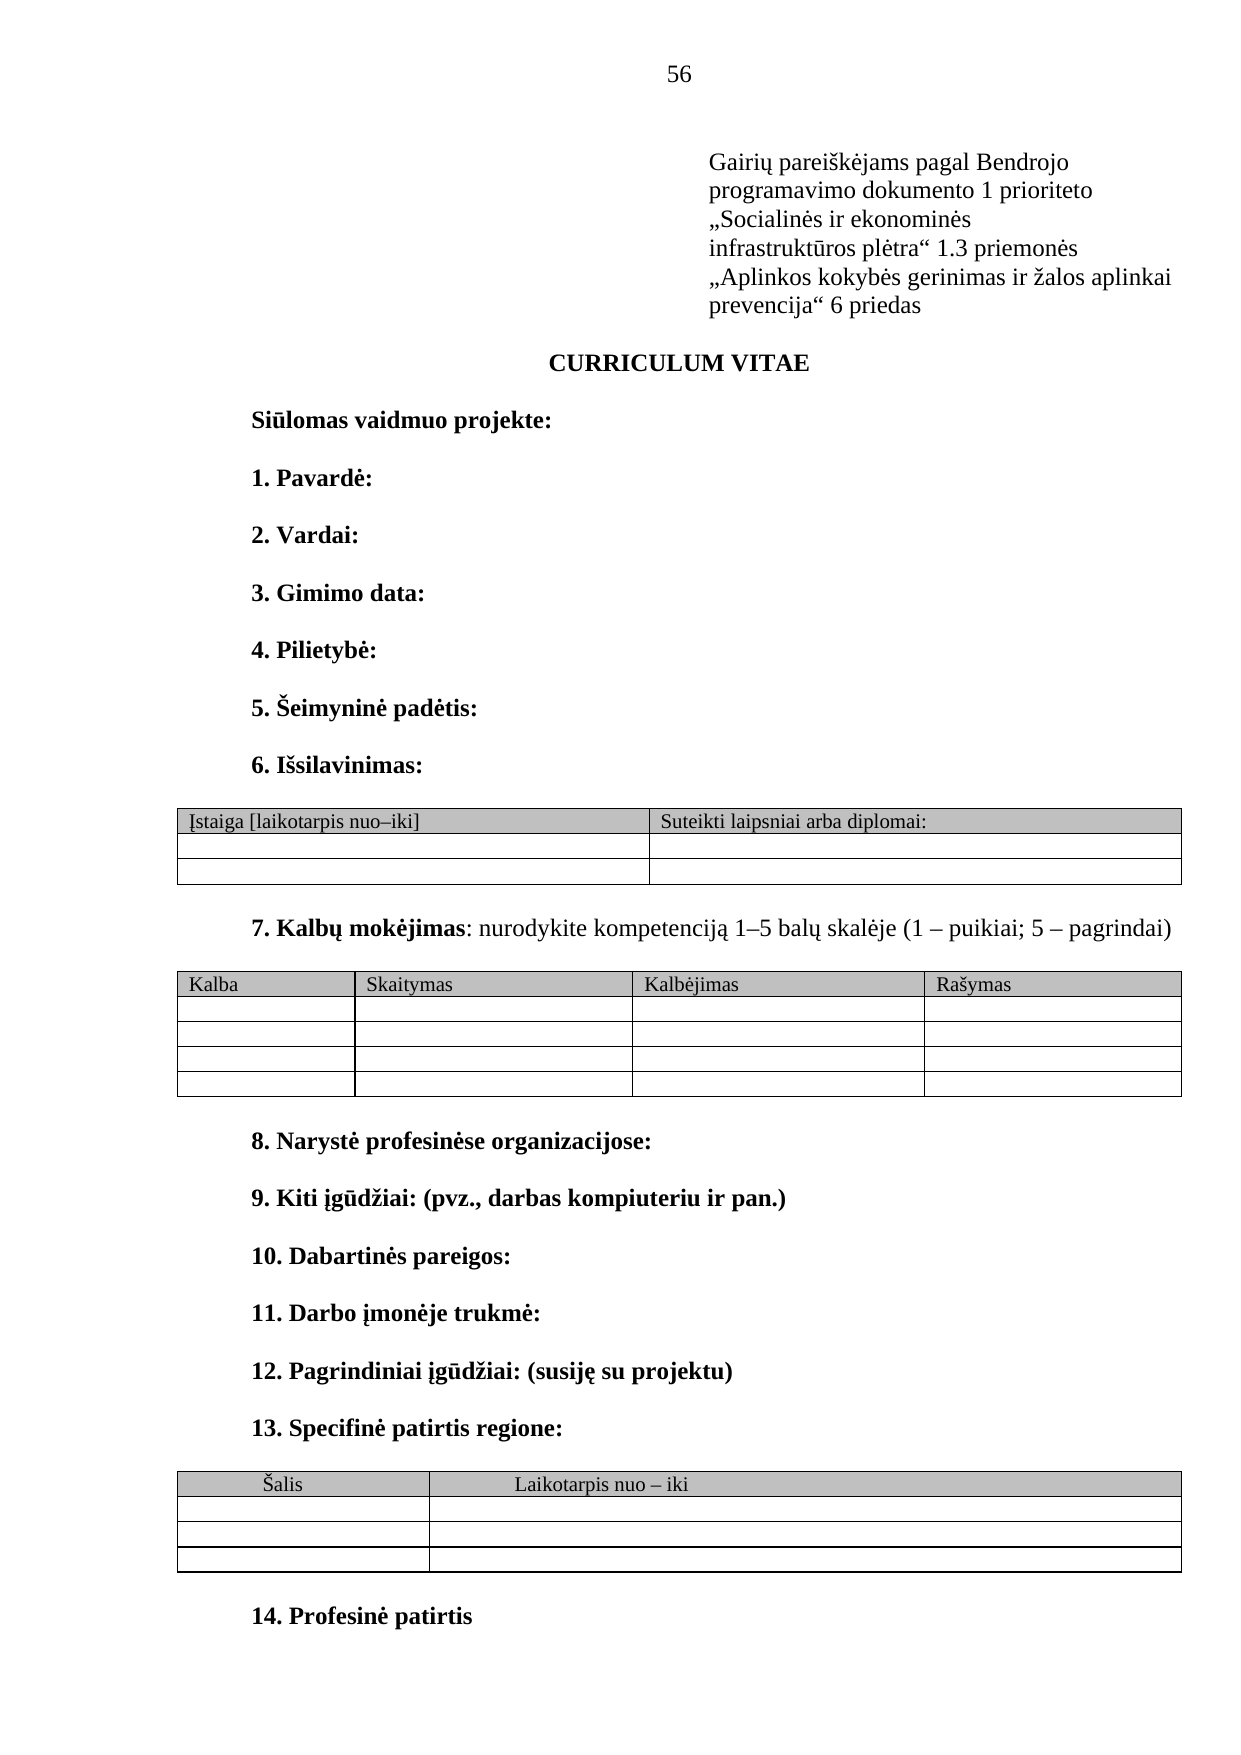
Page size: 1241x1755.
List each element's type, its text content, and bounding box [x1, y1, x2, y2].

table_cell [178, 859, 649, 883]
table_cell [925, 1022, 1181, 1046]
table_cell [650, 859, 1181, 883]
table_header Kalbėjimas [633, 972, 924, 996]
table_cell [178, 997, 354, 1021]
table_cell [650, 834, 1181, 858]
table_header Suteikti laipsniai arba diplomai: [650, 809, 1181, 833]
table_cell [356, 1022, 632, 1046]
text 12. Pagrindiniai įgūdžiai: (susiję su projektu) [177, 1356, 1181, 1385]
table_cell [356, 1072, 632, 1096]
table_cell [178, 1522, 429, 1546]
text 6. Išsilavinimas: [177, 751, 1181, 779]
text 5. Šeimyninė padėtis: [177, 693, 1181, 722]
table_cell [633, 1072, 924, 1096]
table_cell [430, 1522, 1181, 1546]
table_cell [633, 1047, 924, 1071]
table_cell [178, 834, 649, 858]
text 13. Specifinė patirtis regione: [177, 1413, 1181, 1442]
text 10. Dabartinės pareigos: [177, 1241, 1181, 1270]
text 1. Pavardė: [177, 463, 1181, 492]
table_cell [925, 1072, 1181, 1096]
table_header Kalba [178, 972, 354, 996]
table_cell [633, 997, 924, 1021]
text Gairių pareiškėjams pagal Bendrojo [177, 147, 1181, 176]
table_cell [178, 1022, 354, 1046]
text 7. Kalbų mokėjimas: nurodykite kompetenciją 1–5 balų skalėje (1 – puikiai; 5 – pagrindai) [177, 913, 1181, 942]
table_cell [178, 1497, 429, 1521]
table_header Šalis [178, 1472, 429, 1496]
text „Socialinės ir ekonominės [177, 204, 1181, 233]
text Siūlomas vaidmuo projekte: [177, 406, 1181, 434]
text 14. Profesinė patirtis [177, 1601, 1181, 1630]
table_header Rašymas [925, 972, 1181, 996]
table_cell [178, 1072, 354, 1096]
table_header Įstaiga [laikotarpis nuo–iki] [178, 809, 649, 833]
table_header Skaitymas [356, 972, 632, 996]
text 11. Darbo įmonėje trukmė: [177, 1298, 1181, 1327]
text „Aplinkos kokybės gerinimas ir žalos aplinkai [177, 262, 1181, 291]
table_cell [356, 997, 632, 1021]
text 2. Vardai: [177, 521, 1181, 549]
text prevencija“ 6 priedas [177, 291, 1181, 319]
text CURRICULUM VITAE [177, 348, 1181, 377]
table_cell [178, 1548, 429, 1571]
table_header Laikotarpis nuo – iki [430, 1472, 1181, 1496]
table_cell [356, 1047, 632, 1071]
table_cell [925, 1047, 1181, 1071]
table_cell [178, 1047, 354, 1071]
text 4. Pilietybė: [177, 636, 1181, 664]
text programavimo dokumento 1 prioriteto [177, 176, 1181, 204]
text 3. Gimimo data: [177, 578, 1181, 607]
table_cell [430, 1497, 1181, 1521]
text 8. Narystė profesinėse organizacijose: [177, 1126, 1181, 1155]
text infrastruktūros plėtra“ 1.3 priemonės [177, 233, 1181, 262]
table_cell [430, 1548, 1181, 1571]
table_cell [633, 1022, 924, 1046]
table_cell [925, 997, 1181, 1021]
text 9. Kiti įgūdžiai: (pvz., darbas kompiuteriu ir pan.) [177, 1183, 1181, 1212]
